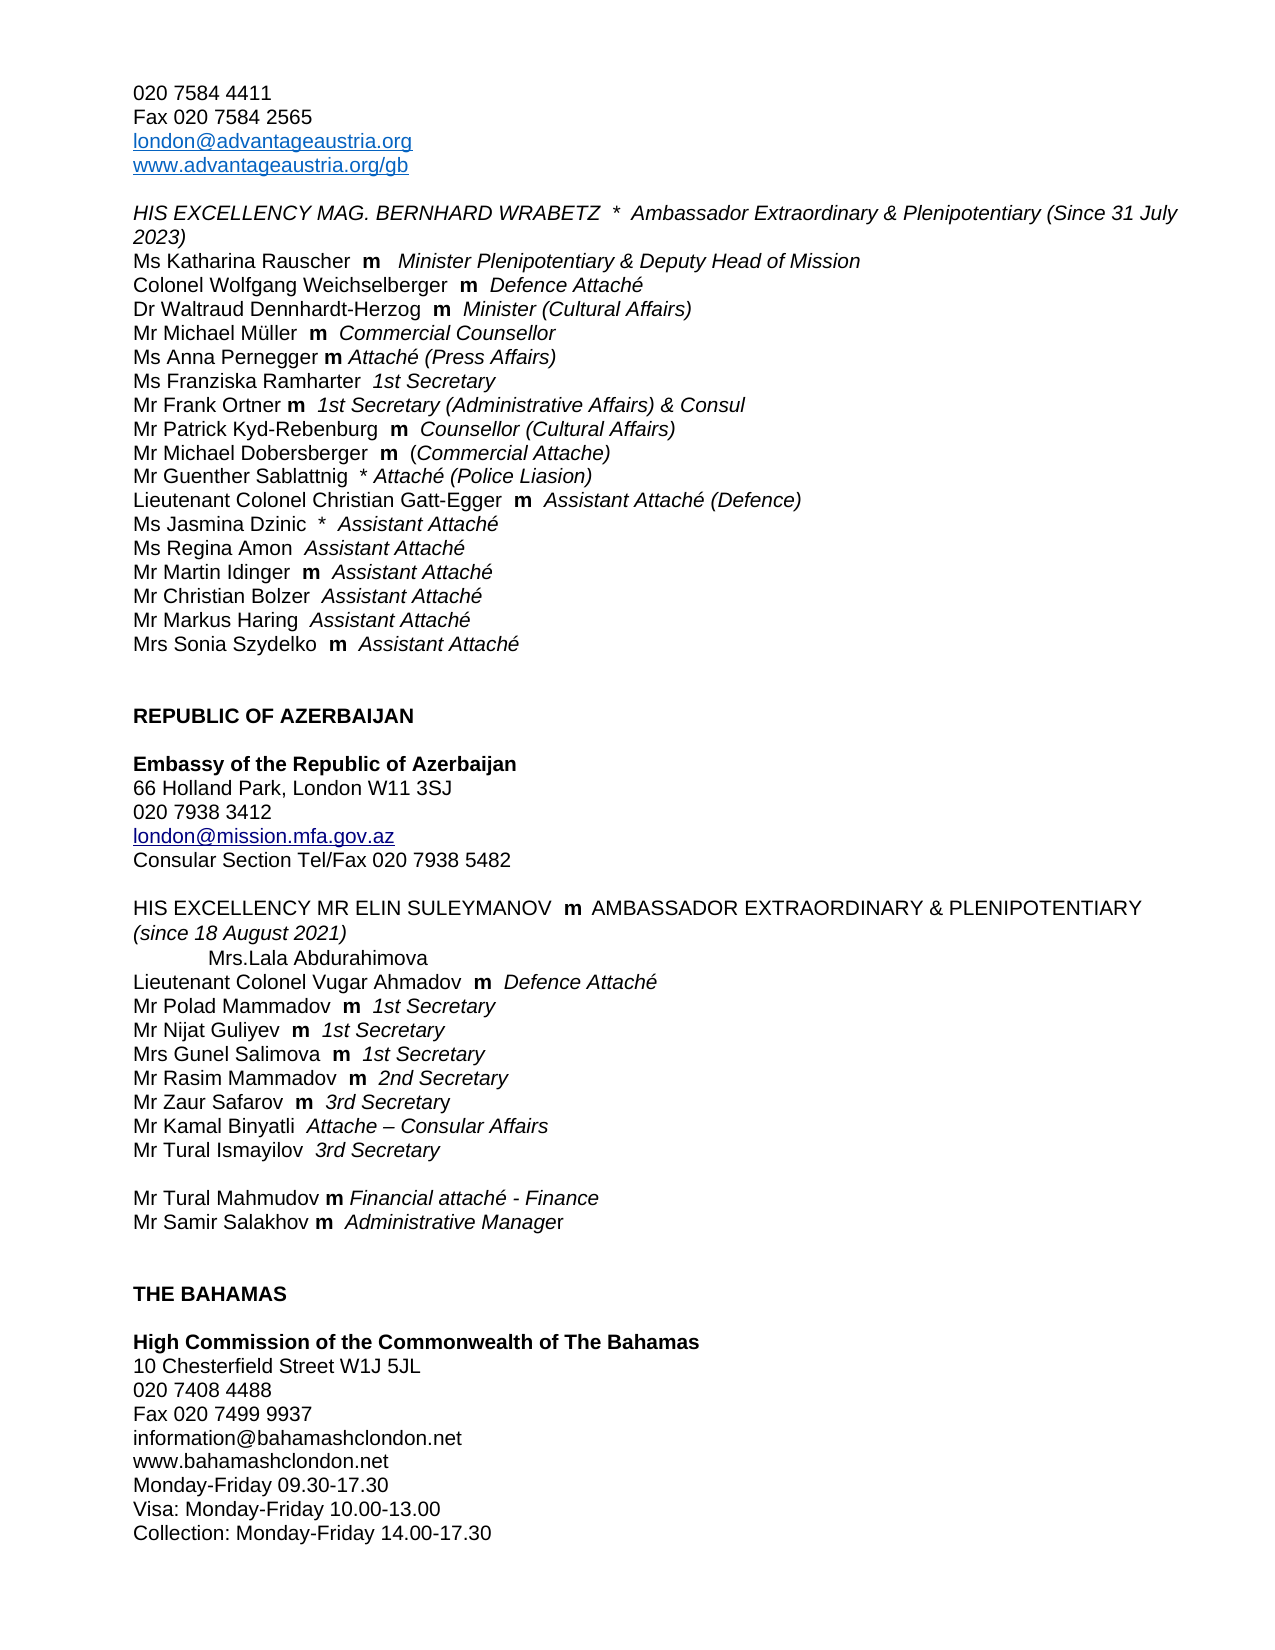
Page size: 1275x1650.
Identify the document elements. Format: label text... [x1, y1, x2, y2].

text Ms Regina Amon Assistant Attaché [133, 536, 1181, 560]
text Mrs.Lala Abdurahimova [133, 946, 1181, 970]
text Fax 020 7584 2565 [133, 105, 1181, 129]
text Lieutenant Colonel Vugar Ahmadov m Defence Attaché [133, 970, 1181, 994]
text Colonel Wolfgang Weichselberger m Defence Attaché [133, 273, 1181, 297]
text Mr Guenther Sablattnig * Attaché (Police Liasion) [133, 464, 1181, 488]
text Mr Nijat Guliyev m 1st Secretary [133, 1018, 1181, 1042]
text 020 7408 4488 [133, 1377, 1181, 1401]
text Mr Tural Ismayilov 3rd Secretary [133, 1138, 1181, 1162]
text Dr Waltraud Dennhardt-Herzog m Minister (Cultural Affairs) [133, 297, 1181, 321]
text Mr Christian Bolzer Assistant Attaché [133, 584, 1181, 608]
text Lieutenant Colonel Christian Gatt-Egger m Assistant Attaché (Defence) [133, 488, 1181, 512]
text london@advantageaustria.org [133, 129, 1181, 153]
text 020 7938 3412 [133, 800, 1181, 824]
text Mr Polad Mammadov m 1st Secretary [133, 994, 1181, 1018]
text 66 Holland Park, London W11 3SJ [133, 776, 1181, 800]
text Collection: Monday-Friday 14.00-17.30 [133, 1521, 1181, 1545]
text THE BAHAMAS [133, 1282, 1181, 1306]
text Mr Markus Haring Assistant Attaché [133, 608, 1181, 632]
text 020 7584 4411 [133, 81, 1181, 105]
text Ms Franziska Ramharter 1st Secretary [133, 368, 1181, 392]
text Mr Rasim Mammadov m 2nd Secretary [133, 1066, 1181, 1090]
text Ms Jasmina Dzinic * Assistant Attaché [133, 512, 1181, 536]
text Mr Michael Dobersberger m (Commercial Attache) [133, 440, 1181, 464]
text Consular Section Tel/Fax 020 7938 5482 [133, 848, 1181, 872]
text Ms Anna Pernegger m Attaché (Press Affairs) [133, 344, 1181, 368]
text Mr Michael Müller m Commercial Counsellor [133, 321, 1181, 344]
text Mr Patrick Kyd-Rebenburg m Counsellor (Cultural Affairs) [133, 416, 1181, 440]
text Embassy of the Republic of Azerbaijan [133, 752, 1181, 776]
text information@bahamashclondon.net [133, 1425, 1181, 1449]
text HIS EXCELLENCY MR ELIN SULEYMANOV m AMBASSADOR EXTRAORDINARY & PLENIPOTENTIARY (since 18 August 2021) [133, 896, 1181, 945]
text Mrs Gunel Salimova m 1st Secretary [133, 1042, 1181, 1066]
text Fax 020 7499 9937 [133, 1401, 1181, 1425]
text HIS EXCELLENCY MAG. BERNHARD WRABETZ * Ambassador Extraordinary & Plenipotentiary (Since 31 July 2023) [133, 201, 1181, 249]
text Ms Katharina Rauscher m Minister Plenipotentiary & Deputy Head of Mission [133, 249, 1181, 273]
text 10 Chesterfield Street W1J 5JL [133, 1353, 1181, 1377]
text Mr Tural Mahmudov m Financial attaché - Finance [133, 1186, 1181, 1210]
text Mr Zaur Safarov m 3rd Secretary [133, 1090, 1181, 1114]
text Visa: Monday-Friday 10.00-13.00 [133, 1497, 1181, 1521]
text High Commission of the Commonwealth of The Bahamas [133, 1329, 1181, 1353]
text Mrs Sonia Szydelko m Assistant Attaché [133, 632, 1181, 656]
text Mr Martin Idinger m Assistant Attaché [133, 560, 1181, 584]
text www.advantageaustria.org/gb [133, 153, 1181, 177]
text REPUBLIC OF AZERBAIJAN [133, 704, 1181, 728]
text Mr Frank Ortner m 1st Secretary (Administrative Affairs) & Consul [133, 392, 1181, 416]
text www.bahamashclondon.net [133, 1449, 1181, 1473]
text Mr Samir Salakhov m Administrative Manager [133, 1210, 1181, 1234]
text Monday-Friday 09.30-17.30 [133, 1473, 1181, 1497]
text london@mission.mfa.gov.az [133, 824, 1181, 848]
text Mr Kamal Binyatli Attache – Consular Affairs [133, 1114, 1181, 1138]
